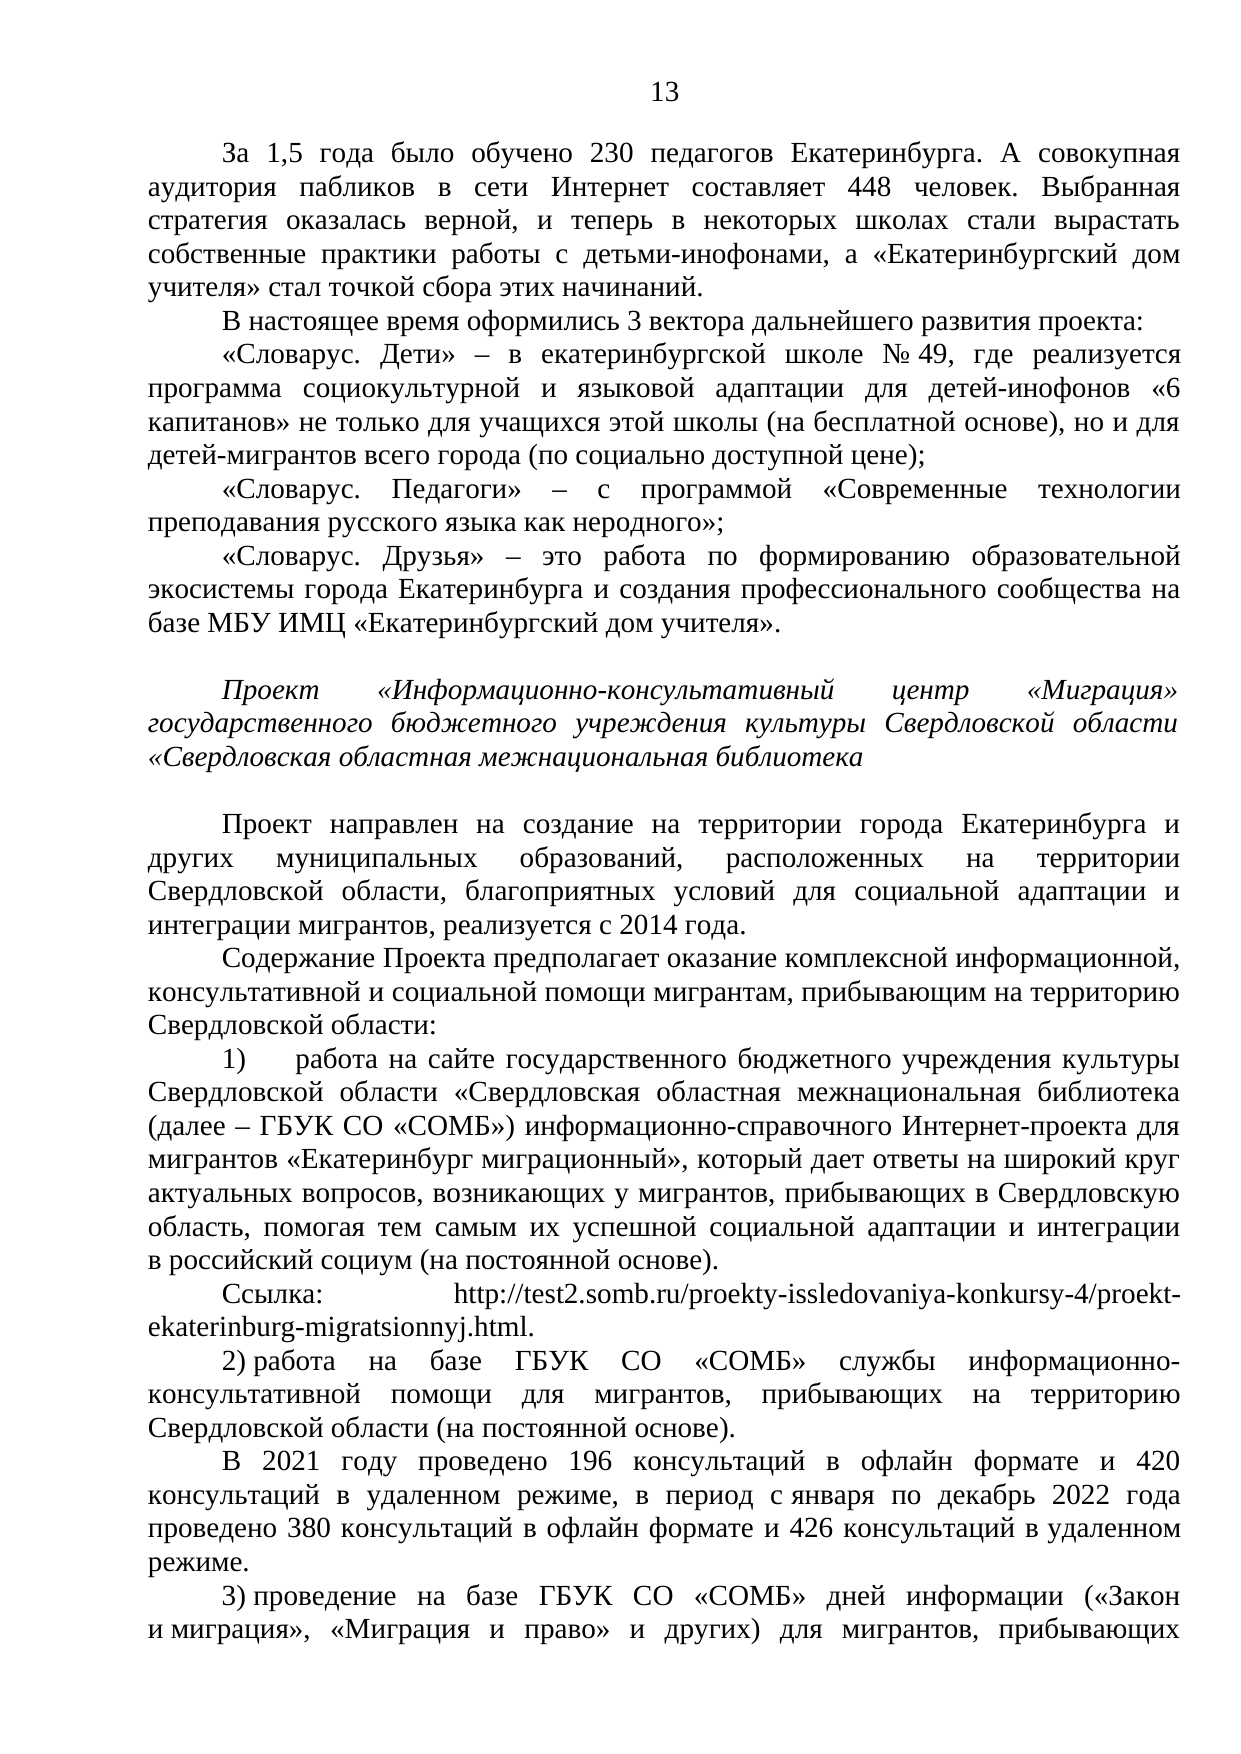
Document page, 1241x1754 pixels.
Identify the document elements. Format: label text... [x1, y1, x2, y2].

text 2) работа на базе ГБУК СО «СОМБ» службы информационно-консультативной помощи для мигрантов, прибывающих на территорию Свердловской области (на постоянной основе). [148, 1343, 1181, 1443]
text Содержание Проекта предполагает оказание комплексной информационной, консультативной и социальной помощи мигрантам, прибывающим на территорию Свердловской области: [148, 940, 1181, 1041]
list работа на сайте государственного бюджетного учреждения культуры Свердловской области «Свердловская областная межнациональная библиотека (далее – ГБУК СО «СОМБ») информационно-справочного Интернет-проекта для мигрантов «Екатеринбург миграционный», который дает ответы на широкий круг актуальных вопросов, возникающих у мигрантов, прибывающих в Свердловскую область, помогая тем самым их успешной социальной адаптации и интеграции в российский социум (на постоянной основе). [148, 1041, 1181, 1276]
text «Словарус. Педагоги» – с программой «Современные технологии преподавания русского языка как неродного»; [148, 471, 1181, 538]
text В настоящее время оформились 3 вектора дальнейшего развития проекта: [148, 303, 1181, 337]
text Ссылка: http://test2.somb.ru/proekty-issledovaniya-konkursy-4/proekt-ekaterinburg-migratsionnyj.html. [148, 1276, 1181, 1343]
text Проект направлен на создание на территории города Екатеринбурга и других муниципальных образований, расположенных на территории Свердловской области, благоприятных условий для социальной адаптации и интеграции мигрантов, реализуется с 2014 года. [148, 806, 1181, 940]
text За 1,5 года было обучено 230 педагогов Екатеринбурга. А совокупная аудитория пабликов в сети Интернет составляет 448 человек. Выбранная стратегия оказалась верной, и теперь в некоторых школах стали вырастать собственные практики работы с детьми-инофонами, а «Екатеринбургский дом учителя» стал точкой сбора этих начинаний. [148, 135, 1181, 303]
text 3) проведение на базе ГБУК СО «СОМБ» дней информации («Закон и миграция», «Миграция и право» и других) для мигрантов, прибывающих [148, 1578, 1181, 1645]
text В 2021 году проведено 196 консультаций в офлайн формате и 420 консультаций в удаленном режиме, в период с января по декабрь 2022 года проведено 380 консультаций в офлайн формате и 426 консультаций в удаленном режиме. [148, 1443, 1181, 1578]
text «Словарус. Друзья» – это работа по формированию образовательной экосистемы города Екатеринбурга и создания профессионального сообщества на базе МБУ ИМЦ «Екатеринбургский дом учителя». [148, 538, 1181, 638]
text «Словарус. Дети» – в екатеринбургской школе № 49, где реализуется программа социокультурной и языковой адаптации для детей-инофонов «6 капитанов» не только для учащихся этой школы (на бесплатной основе), но и для детей-мигрантов всего города (по социально доступной цене); [148, 337, 1181, 471]
subtitle Проект «Информационно-консультативный центр «Миграция» государственного бюджетного учреждения культуры Свердловской области «Свердловская областная межнациональная библиотека [148, 672, 1181, 773]
